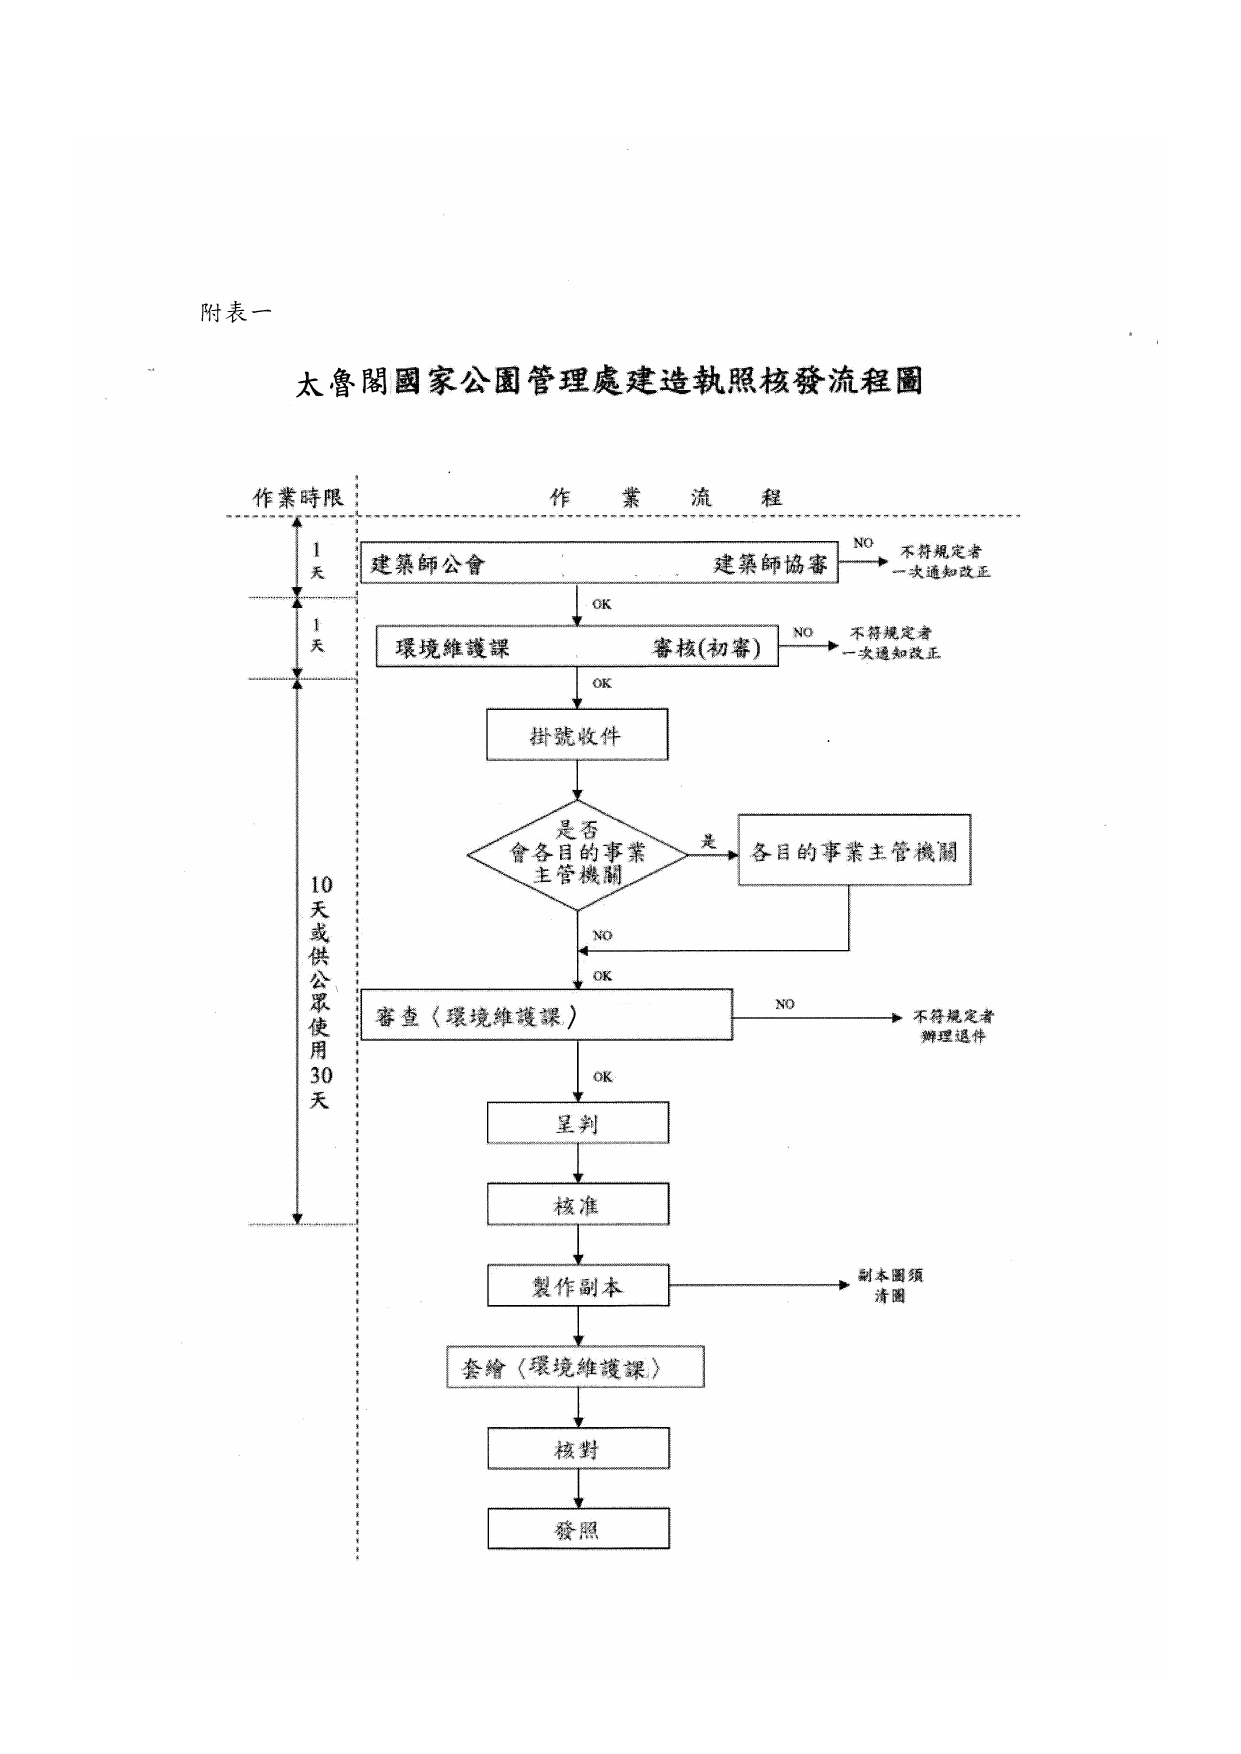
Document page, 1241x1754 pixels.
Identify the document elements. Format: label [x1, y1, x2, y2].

picture [75, 135, 1166, 1681]
